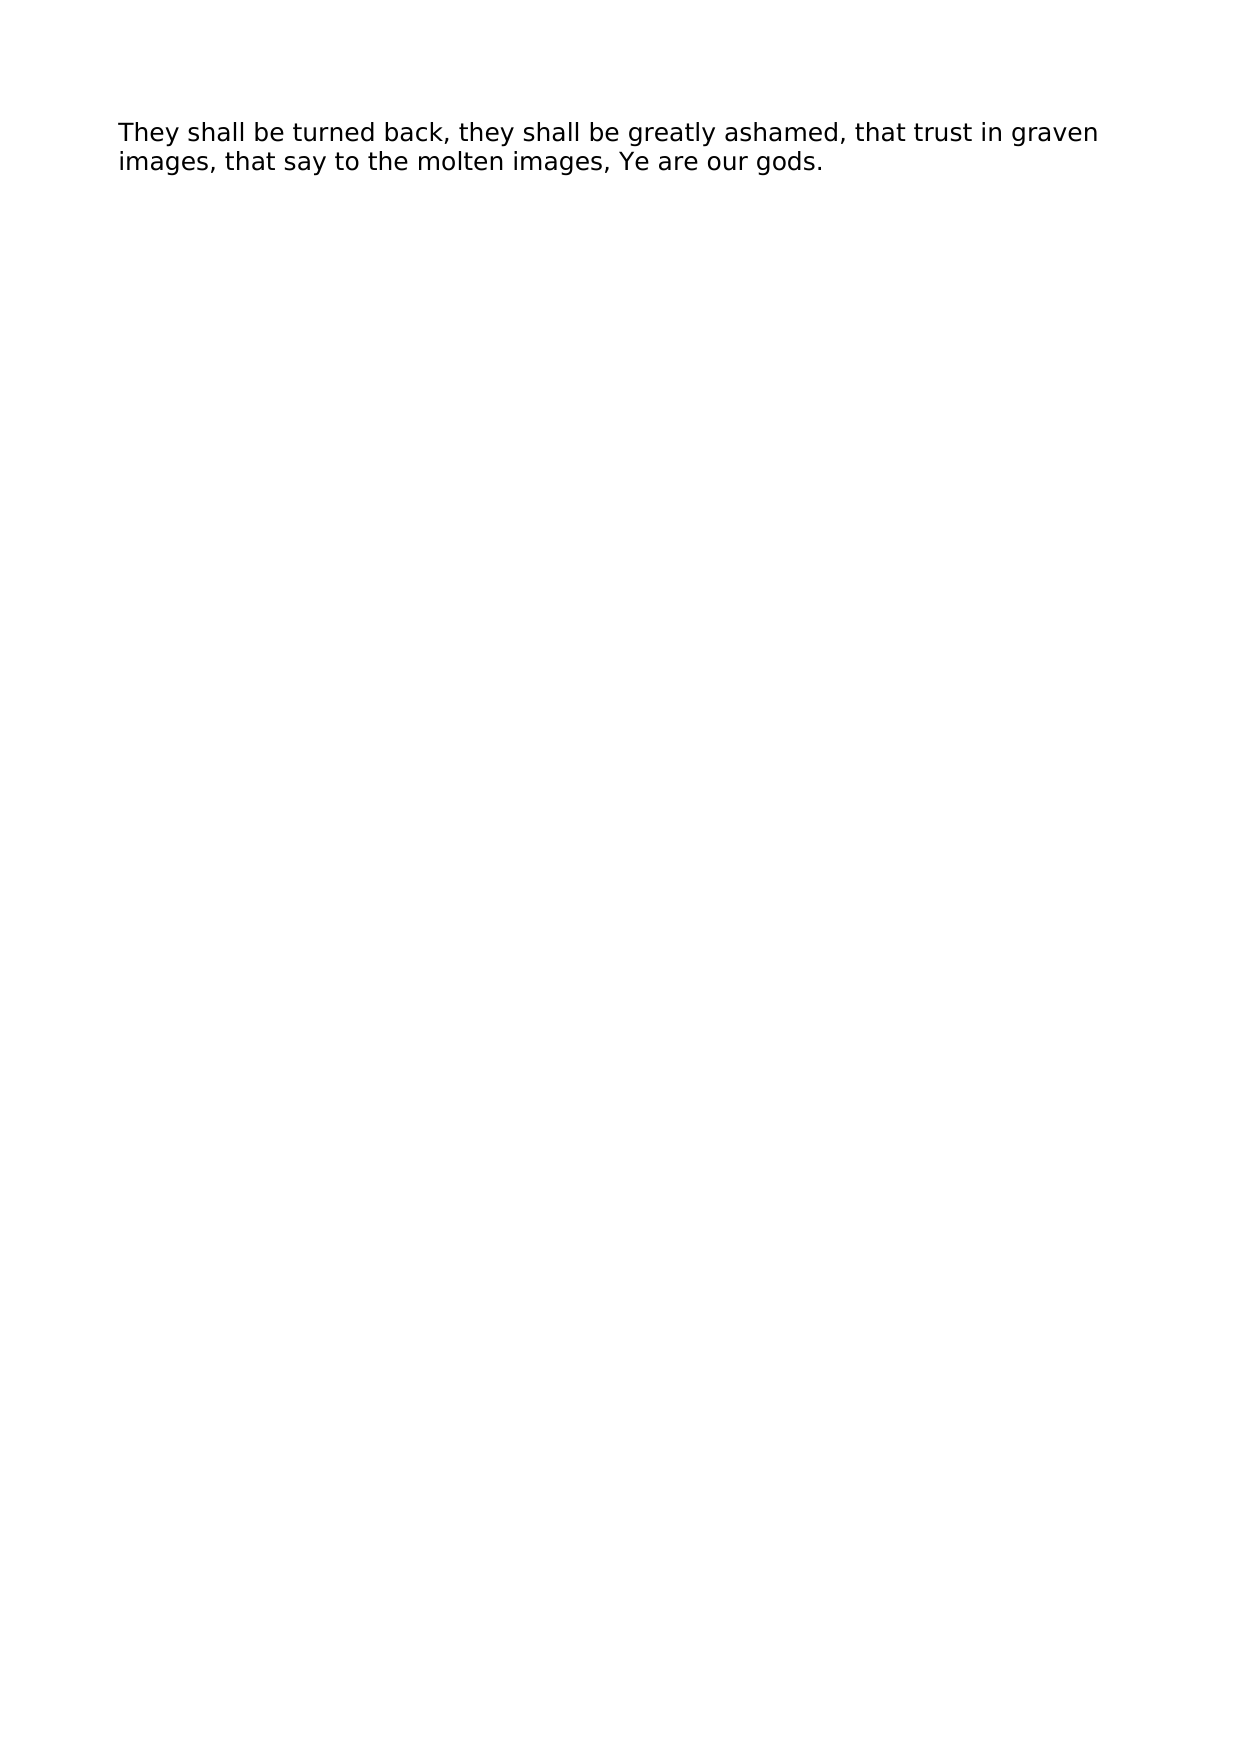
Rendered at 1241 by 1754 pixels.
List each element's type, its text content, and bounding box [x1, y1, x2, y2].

text They shall be turned back, they shall be greatly ashamed, that trust in graven images, that say to the molten images, Ye are our gods. [118, 118, 1122, 176]
